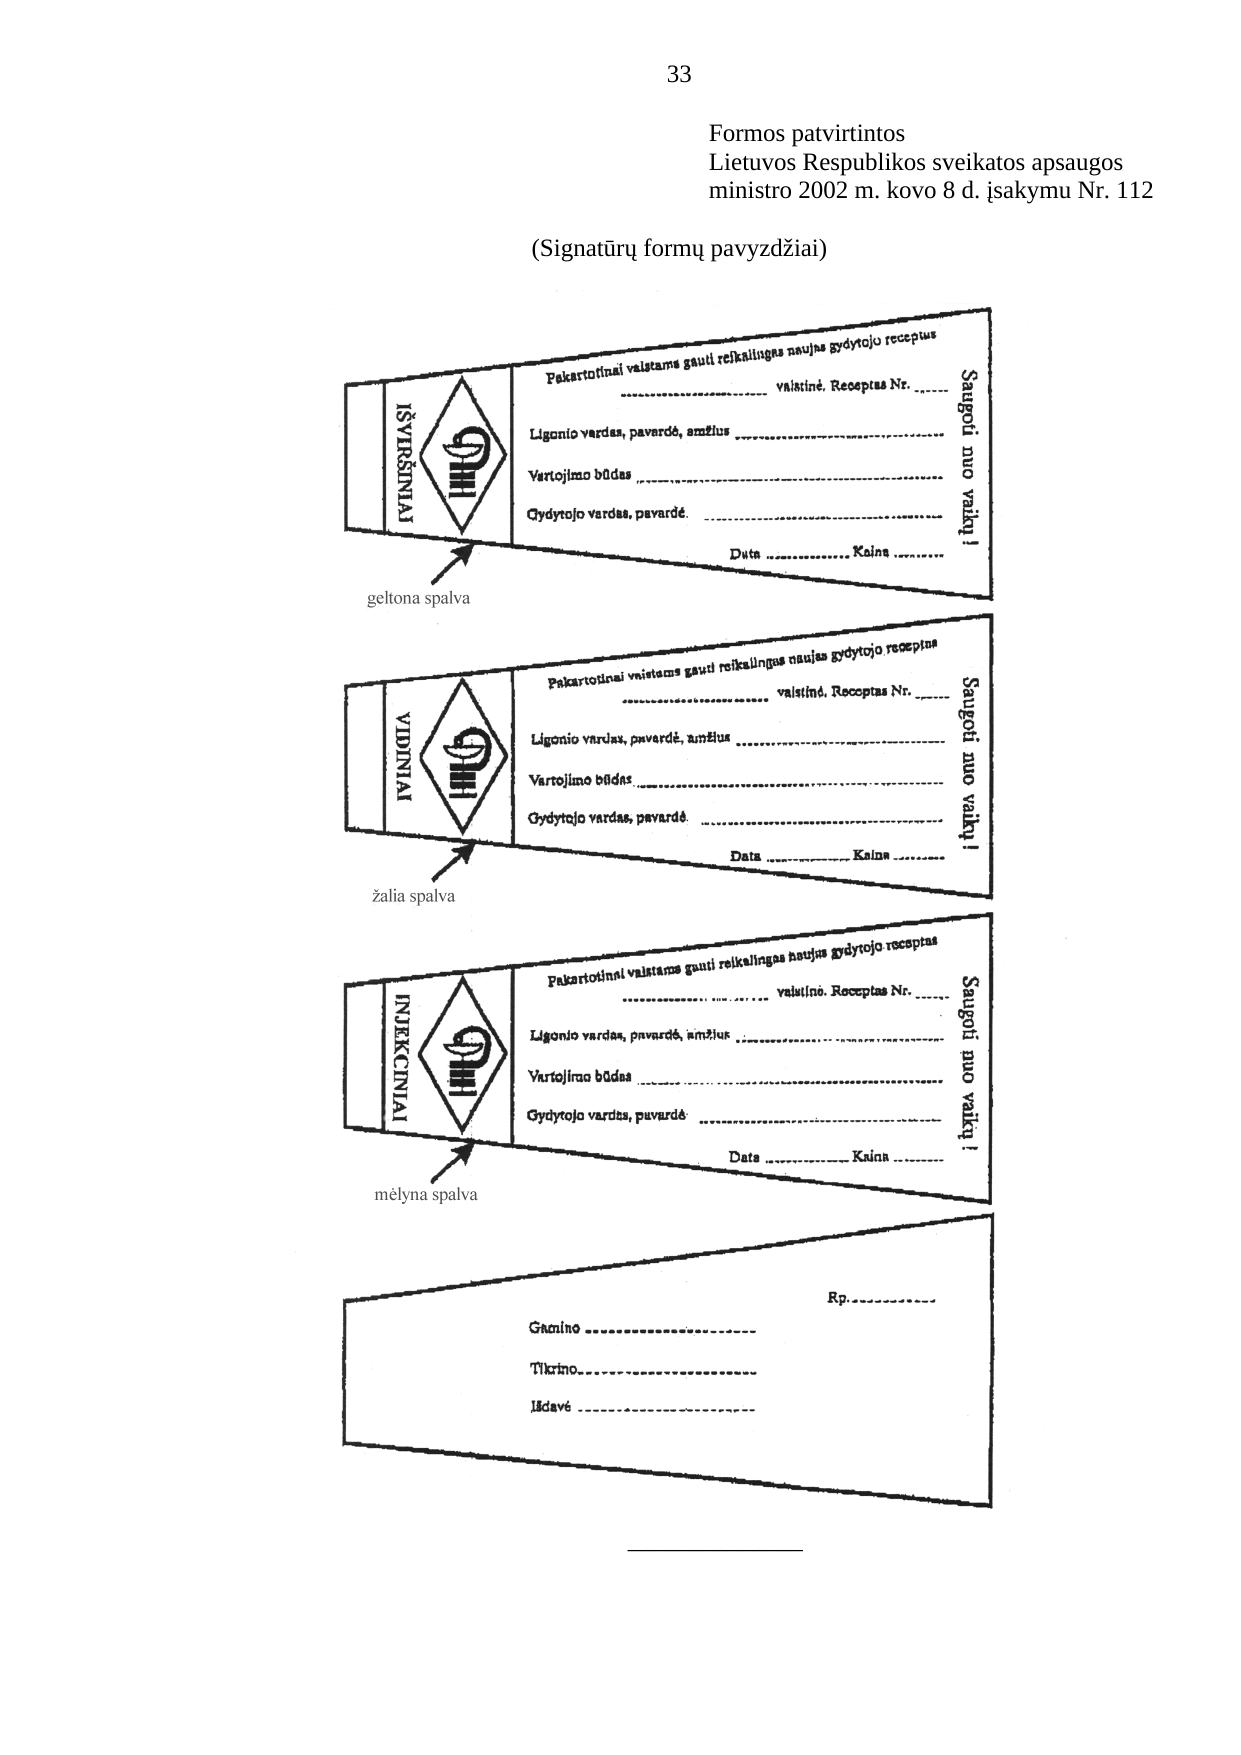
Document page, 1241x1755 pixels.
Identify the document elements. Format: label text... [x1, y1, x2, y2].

text ministro 2002 m. kovo 8 d. įsakymu Nr. 112 [177, 176, 1181, 204]
text (Signatūrų formų pavyzdžiai) [177, 233, 1181, 262]
text ______________ [177, 1525, 1240, 1554]
text Lietuvos Respublikos sveikatos apsaugos [177, 147, 1181, 176]
text Formos patvirtintos [709, 118, 1181, 147]
